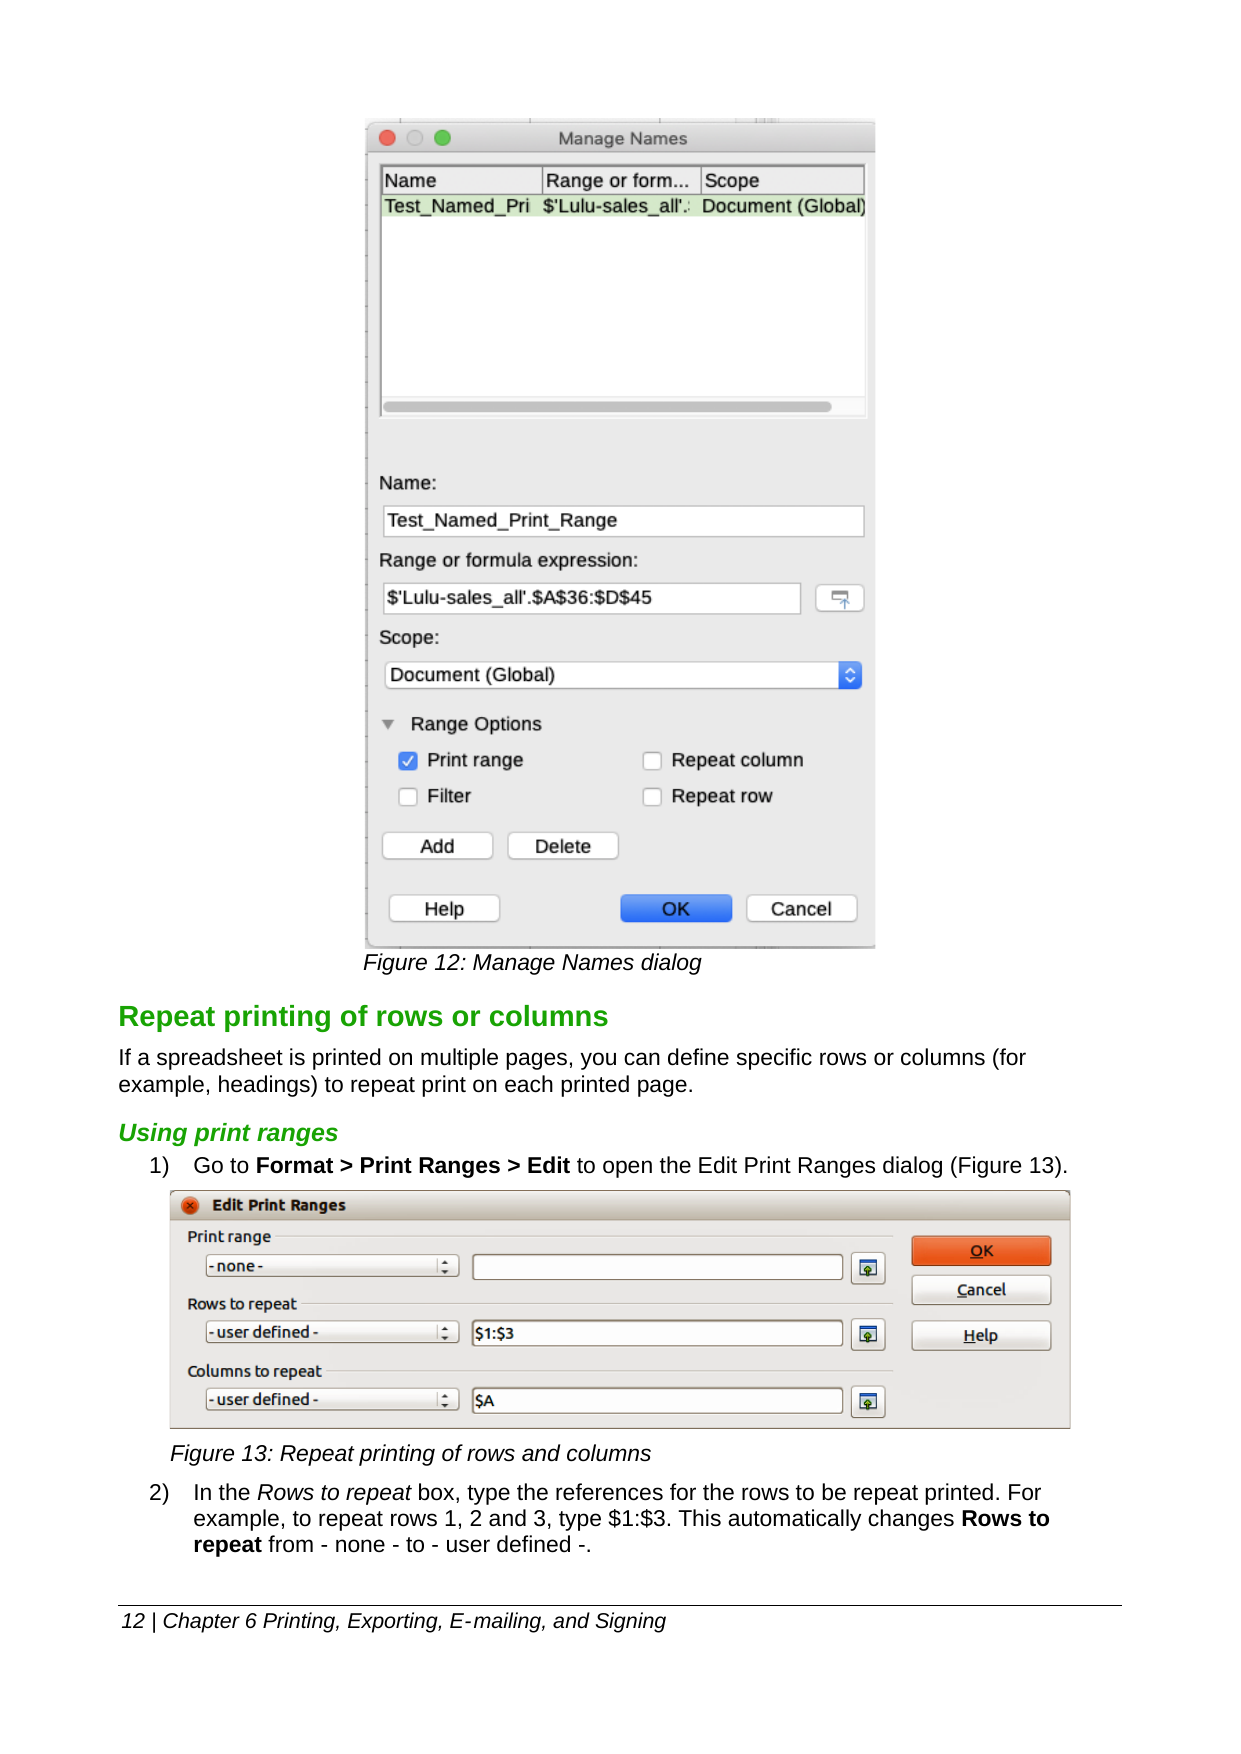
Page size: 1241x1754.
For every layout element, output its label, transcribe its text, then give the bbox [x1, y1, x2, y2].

list Go to Format > Print Ranges > Edit to open the Edit Print Ranges dialog (Figure 13). [169, 1152, 1122, 1178]
subtitle Using print ranges [118, 1117, 1122, 1146]
list In the Rows to repeat box, type the references for the rows to be repeat printed. For example, to repeat rows 1, 2 and 3, type $1:$3. This automatically changes Rows to repeat from - none - to - user defined -. [169, 1479, 1122, 1558]
text If a spreadsheet is printed on multiple pages, you can define specific rows or columns (for example, headings) to repeat print on each printed page. [118, 1044, 1122, 1097]
picture [364, 118, 876, 949]
picture [169, 1190, 1071, 1429]
subtitle Repeat printing of rows or columns [118, 999, 1122, 1032]
text Figure 12: Manage Names dialog [363, 118, 877, 975]
text Figure 13: Repeat printing of rows and columns [170, 1440, 1070, 1467]
